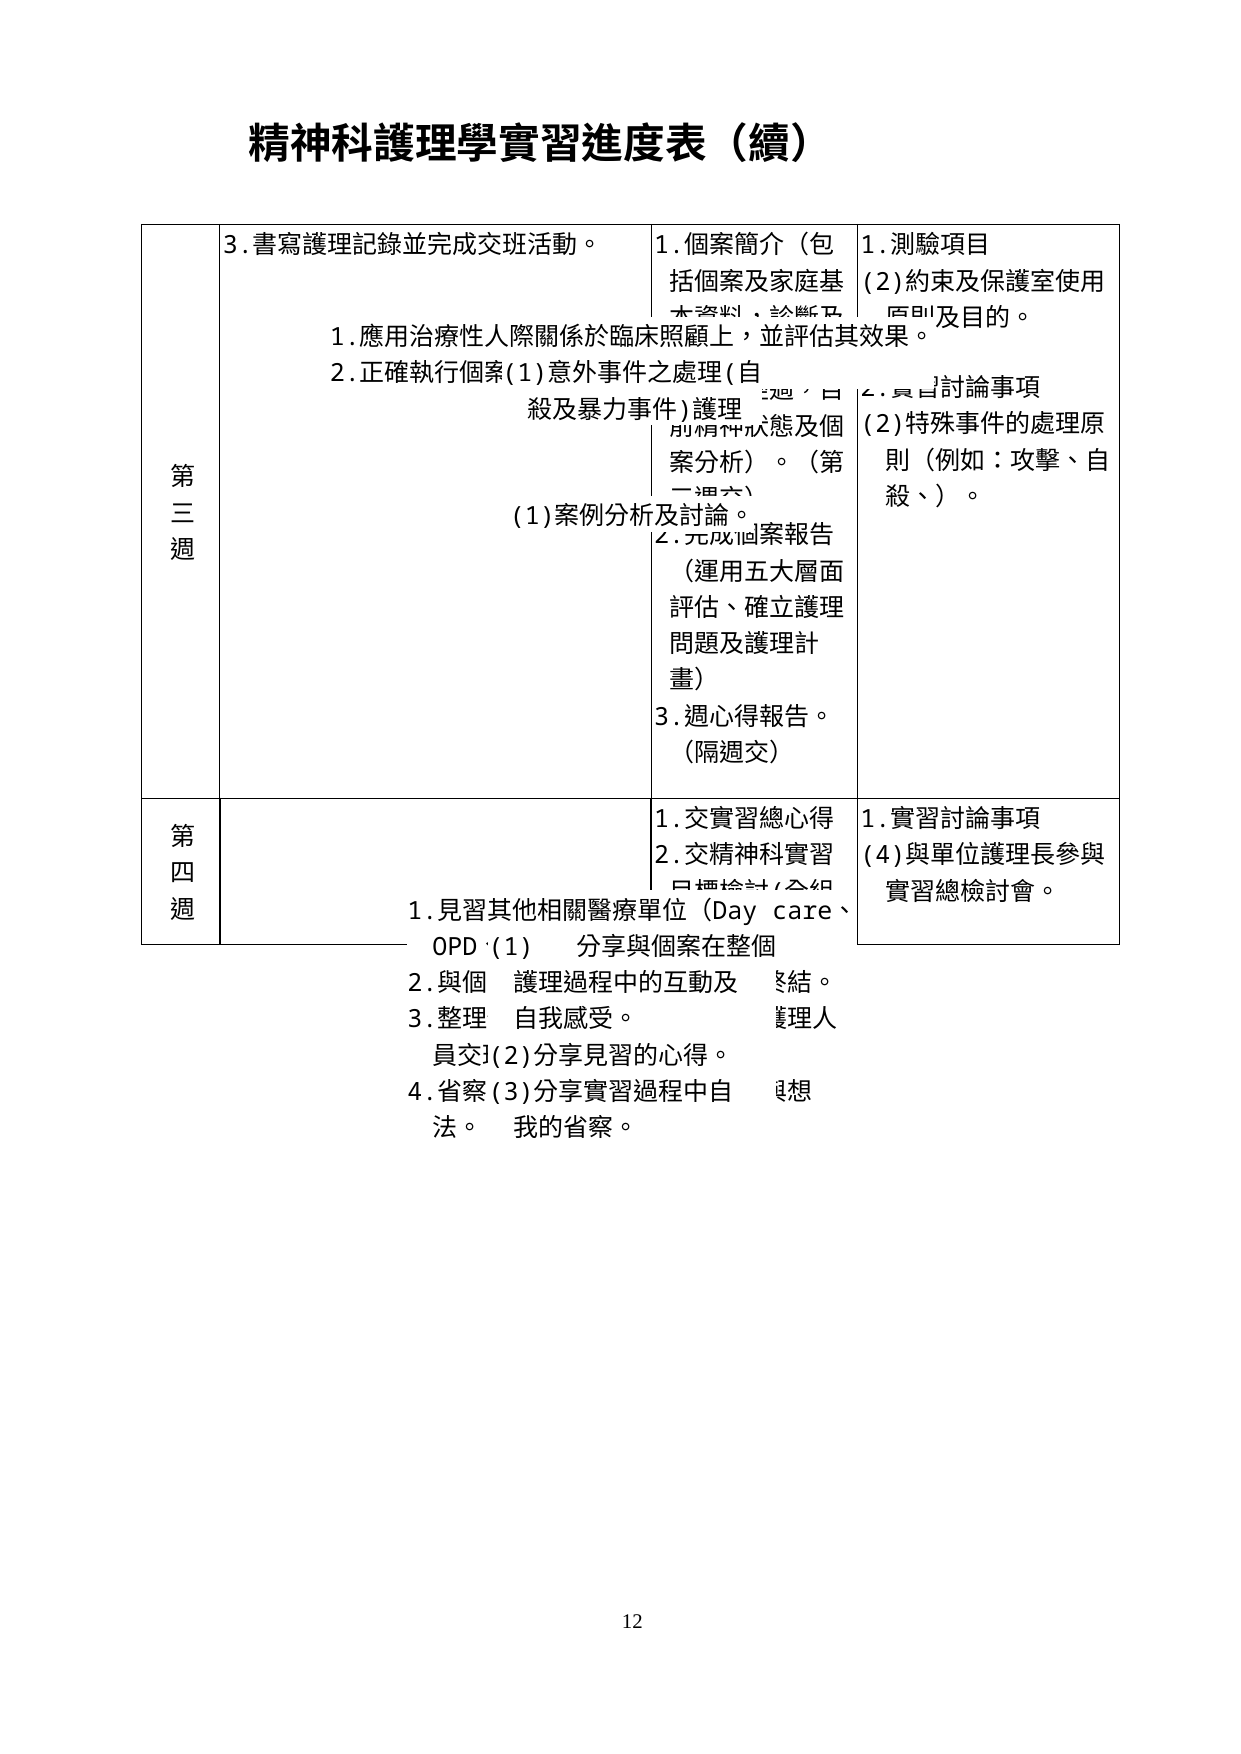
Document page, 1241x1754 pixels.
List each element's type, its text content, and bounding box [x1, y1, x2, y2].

table_cell 1.實習討論事項 (4)與單位護理長參與 實習總檢討會。 [488, 926, 776, 1144]
table_cell 第 四 週 [142, 799, 219, 943]
table_cell 1.交實習總心得 2.交精神科實習目標檢討(全組交一份) [652, 799, 857, 890]
table_header 3.書寫護理記錄並完成交班活動。 [220, 225, 934, 797]
table_header 1.個案簡介（包括個案及家庭基本資料，診斷及主要症狀，發病與治療經過，目前精神狀態及個案分析）。（第三週交） 2.完成個案報告 （運用五大層面評估、確立護理問題及護理計畫） 3.週心得報告。 （隔週交） [652, 225, 857, 317]
table_header 1.測驗項目 (2)約束及保護室使用 原則及目的。 2.實習討論事項 (2)特殊事件的處理原 則（例如：攻擊、自 殺、）。 [510, 496, 754, 532]
text 精神科護理學實習進度表（續） [142, 99, 1122, 161]
table_header 1.測驗項目 (2)約束及保護室使用 原則及目的。 2.實習討論事項 (2)特殊事件的處理原 則（例如：攻擊、自 殺、）。 [502, 353, 762, 425]
table_header 1.測驗項目 (2)約束及保護室使用 原則及目的。 2.實習討論事項 (2)特殊事件的處理原 則（例如：攻擊、自 殺、）。 [858, 225, 1119, 797]
table_header 1.個案簡介（包括個案及家庭基本資料，診斷及主要症狀，發病與治療經過，目前精神狀態及個案分析）。（第三週交） 2.完成個案報告 （運用五大層面評估、確立護理問題及護理計畫） 3.週心得報告。 （隔週交） [652, 389, 857, 797]
table_cell 1.實習討論事項 (4)與單位護理長參與 實習總檢討會。 [858, 799, 1119, 943]
table_cell [221, 799, 857, 1212]
table_header 第 三 週 [142, 225, 219, 797]
